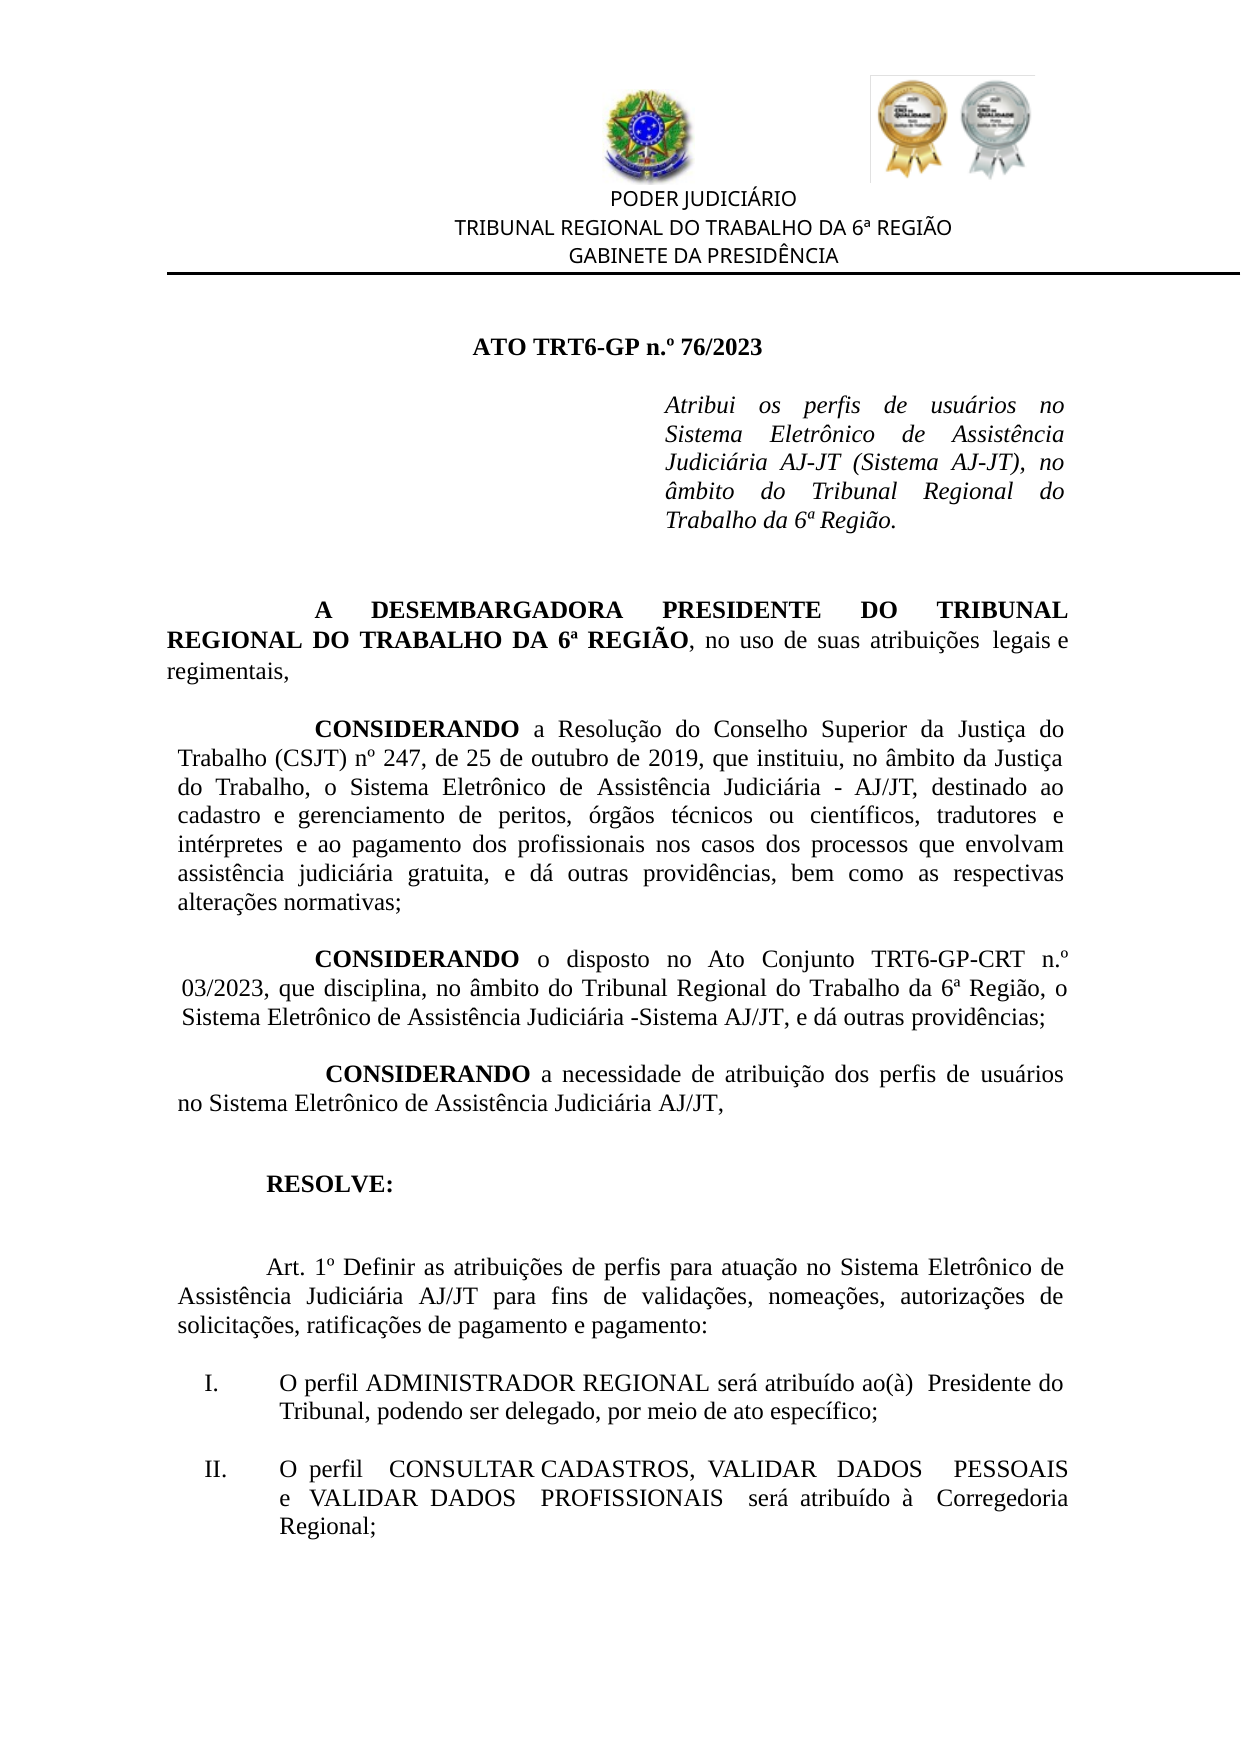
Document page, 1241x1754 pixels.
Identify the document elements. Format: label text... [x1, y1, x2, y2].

picture [602, 89, 695, 185]
text Art. 1º Definir as atribuições de perfis para atuação no Sistema Eletrônico de Assistência Judiciária AJ/JT para fins de validações, nomeações, autorizações de solicitações, ratificações de pagamento e pagamento: [177, 1252, 1064, 1339]
subtitle A DESEMBARGADORA PRESIDENTE DO TRIBUNAL REGIONAL DO TRABALHO DA 6ª REGIÃO, no uso de suas atribuições legais e regimentais, [167, 594, 1068, 685]
text CONSIDERANDO a necessidade de atribuição dos perfis de usuários no Sistema Eletrônico de Assistência Judiciária AJ/JT, [177, 1059, 1064, 1117]
picture [869, 75, 1036, 183]
subtitle RESOLVE: [266, 1169, 1068, 1198]
text ATO TRT6-GP n.º 76/2023 [167, 332, 1068, 361]
text Atribui os perfis de usuários no Sistema Eletrônico de Assistência Judiciária AJ-JT (Sistema AJ-JT), no âmbito do Tribunal Regional do Trabalho da 6ª Região. [665, 390, 1064, 534]
text CONSIDERANDO o disposto no Ato Conjunto TRT6-GP-CRT n.º 03/2023, que disciplina, no âmbito do Tribunal Regional do Trabalho da 6ª Região, o Sistema Eletrônico de Assistência Judiciária -Sistema AJ/JT, e dá outras providências; [181, 944, 1068, 1031]
list O perfil ADMINISTRADOR REGIONAL será atribuído ao(à) Presidente do Tribunal, podendo ser delegado, por meio de ato específico; [204, 1368, 1064, 1425]
list O perfil CONSULTAR CADASTROS, VALIDAR DADOS PESSOAIS e VALIDAR DADOS PROFISSIONAIS será atribuído à Corregedoria Regional; [204, 1454, 1068, 1540]
text CONSIDERANDO a Resolução do Conselho Superior da Justiça do Trabalho (CSJT) nº 247, de 25 de outubro de 2019, que instituiu, no âmbito da Justiça do Trabalho, o Sistema Eletrônico de Assistência Judiciária - AJ/JT, destinado ao cadastro e gerenciamento de peritos, órgãos técnicos ou científicos, tradutores e intérpretes e ao pagamento dos profissionais nos casos dos processos que envolvam assistência judiciária gratuita, e dá outras providências, bem como as respectivas alterações normativas; [177, 714, 1064, 915]
